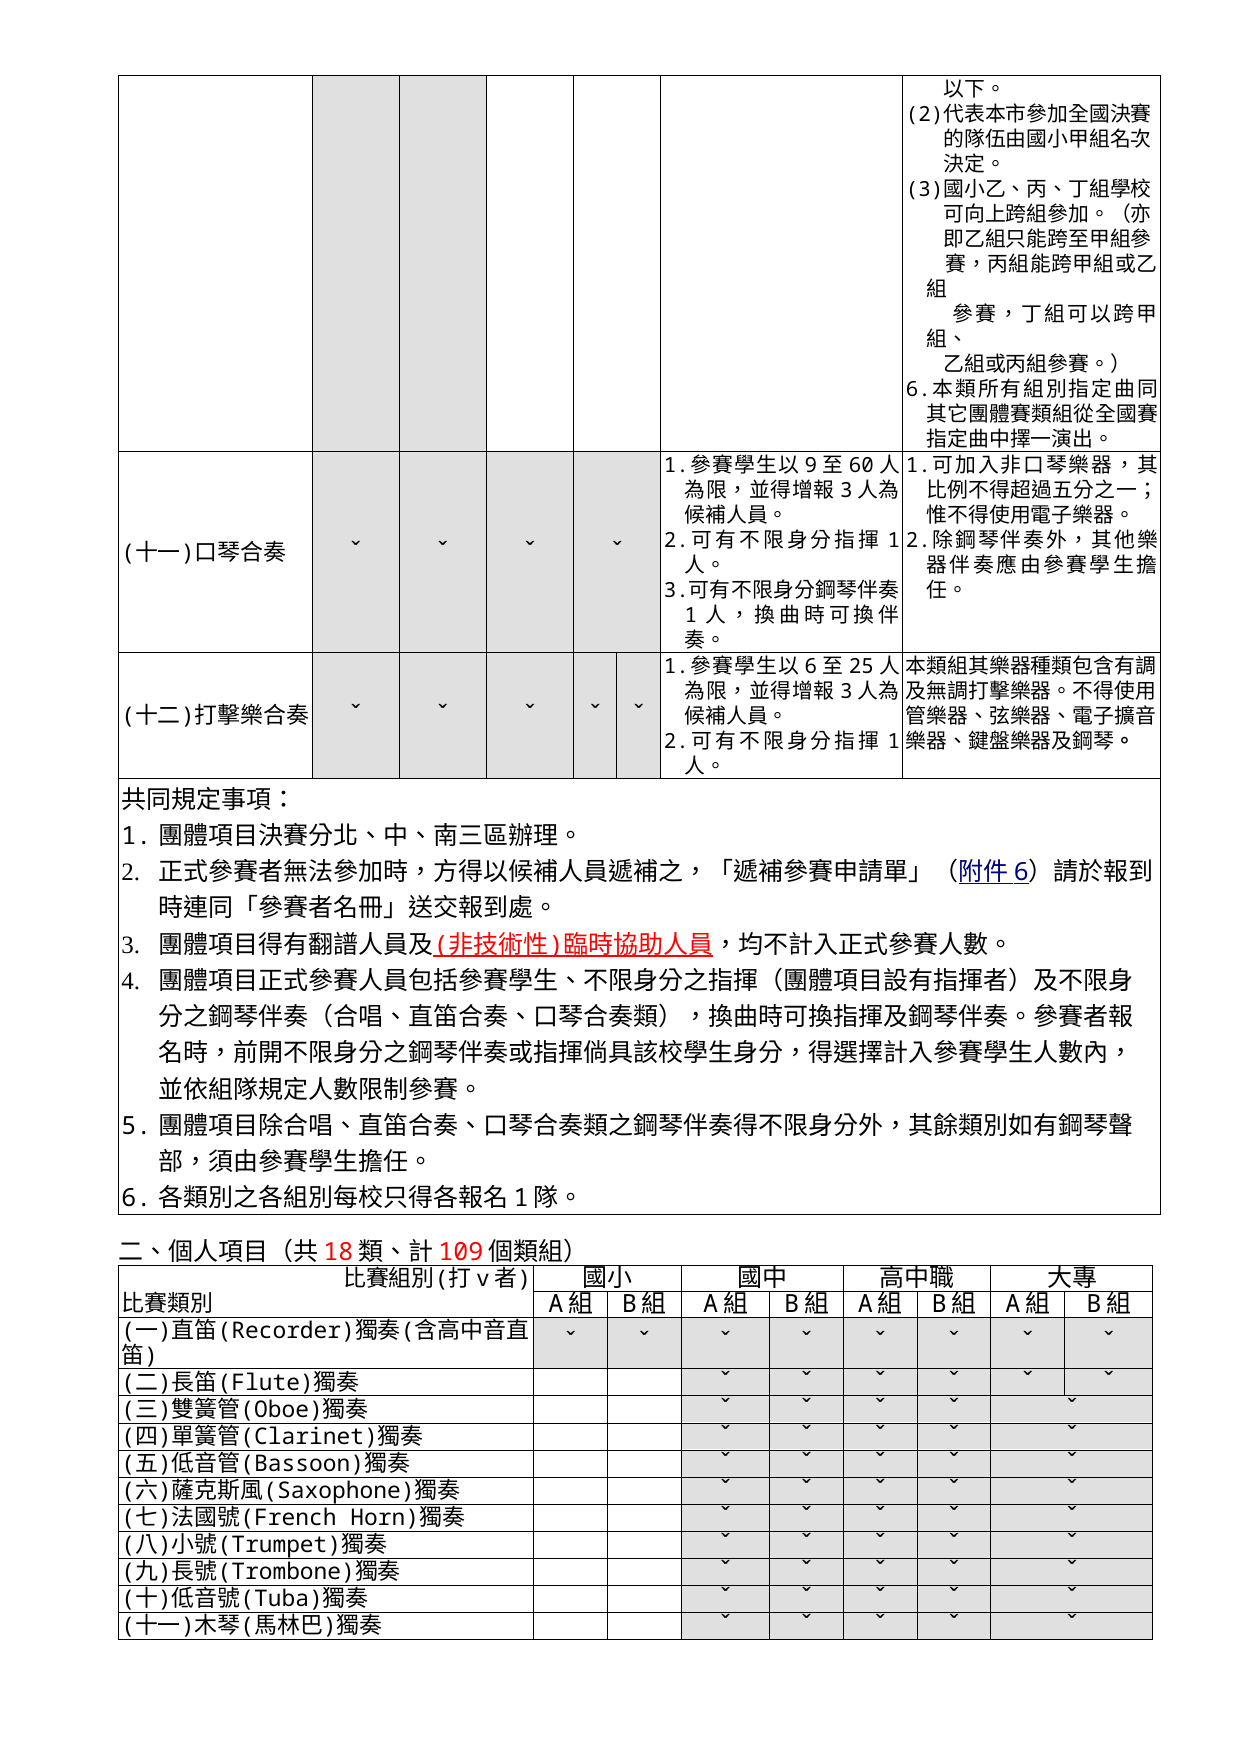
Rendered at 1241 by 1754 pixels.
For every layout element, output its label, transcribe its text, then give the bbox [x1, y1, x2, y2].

table_cell ˇ [991, 1424, 1152, 1449]
table_cell [608, 1505, 681, 1531]
table_cell (五)低音管(Bassoon)獨奏 [119, 1451, 533, 1477]
table_cell [1153, 1395, 1157, 1422]
table_cell ˇ [991, 1532, 1152, 1558]
table_cell ˇ [400, 452, 486, 652]
table_cell (十)低音號(Tuba)獨奏 [119, 1586, 533, 1612]
table_cell B組 [918, 1292, 990, 1317]
table_cell 本類組其樂器種類包含有調 及無調打擊樂器。不得使用 管樂器、弦樂器、電子擴音 樂器、鍵盤樂器及鋼琴。 [903, 653, 1160, 778]
table_cell ˇ [991, 1369, 1064, 1395]
table_cell [487, 76, 573, 451]
text 二、個人項目（共18類、計109個類組） [118, 1240, 1122, 1265]
table_cell 1.參賽學生以9至60人為限，並得增報3人為候補人員。 2.可有不限身分指揮1人。 3.可有不限身分鋼琴伴奏1人，換曲時可換伴奏。 [661, 452, 902, 652]
table_cell A組 [534, 1292, 607, 1317]
table_cell [1153, 1504, 1157, 1531]
table_cell ˇ [534, 1318, 607, 1368]
table_cell (四)單簧管(Clarinet)獨奏 [119, 1424, 533, 1449]
table_cell ˇ [682, 1532, 769, 1558]
table_cell [661, 76, 902, 451]
table_cell ˇ [918, 1586, 990, 1612]
table_cell [119, 76, 312, 451]
table_cell ˇ [918, 1478, 990, 1504]
table_cell [608, 1396, 681, 1422]
table_cell ˇ [844, 1532, 917, 1558]
table_header [1153, 1265, 1157, 1291]
table_cell ˇ [991, 1396, 1152, 1422]
table_cell A組 [991, 1292, 1064, 1317]
table_cell ˇ [918, 1396, 990, 1422]
table_cell ˇ [770, 1478, 843, 1504]
table_cell ˇ [844, 1586, 917, 1612]
table_cell ˇ [770, 1424, 843, 1449]
table_cell ˇ [682, 1613, 769, 1639]
table_cell ˇ [770, 1369, 843, 1395]
table_cell 1.參賽學生以6至25人為限，並得增報3人為候補人員。 2.可有不限身分指揮1人。 [661, 653, 902, 778]
table_cell ˇ [918, 1424, 990, 1449]
table_cell ˇ [770, 1451, 843, 1477]
table_cell ˇ [844, 1424, 917, 1449]
table_cell ˇ [313, 452, 399, 652]
table_cell [534, 1451, 607, 1477]
table_cell [534, 1505, 607, 1531]
table_cell ˇ [918, 1318, 990, 1368]
table_cell ˇ [682, 1451, 769, 1477]
table_cell ˇ [844, 1613, 917, 1639]
table_cell [1153, 1558, 1157, 1585]
table_cell ˇ [918, 1451, 990, 1477]
table_cell (八)小號(Trumpet)獨奏 [119, 1532, 533, 1558]
table_cell ˇ [770, 1318, 843, 1368]
table_cell (十一)口琴合奏 [119, 452, 312, 652]
table_cell ˇ [1065, 1318, 1152, 1368]
table_cell ˇ [991, 1451, 1152, 1477]
table_cell [534, 1559, 607, 1585]
table_cell ˇ [918, 1505, 990, 1531]
table_cell (十一)木琴(馬林巴)獨奏 [119, 1613, 533, 1639]
table_cell ˇ [682, 1369, 769, 1395]
table_cell ˇ [608, 1318, 681, 1368]
table_cell [534, 1424, 607, 1449]
table_cell [534, 1613, 607, 1639]
table_cell [1153, 1531, 1157, 1558]
table_cell ˇ [844, 1369, 917, 1395]
table_header 大專 [991, 1266, 1152, 1291]
table_cell [1153, 1477, 1157, 1504]
table_cell ˇ [682, 1586, 769, 1612]
table_cell [534, 1369, 607, 1395]
table_cell [534, 1586, 607, 1612]
table_cell ˇ [844, 1451, 917, 1477]
table_cell 以下。 (2)代表本市參加全國決賽 的隊伍由國小甲組名次 決定。 (3)國小乙、丙、丁組學校 可向上跨組參加。（亦 即乙組只能跨至甲組參 賽，丙組能跨甲組或乙組 參賽，丁組可以跨甲組、 乙組或丙組參賽。） 6.本類所有組別指定曲同其它團體賽類組從全國賽指定曲中擇一演出。 [903, 76, 1160, 451]
table_cell [1153, 1423, 1157, 1449]
table_cell [534, 1478, 607, 1504]
table_header 比賽組別(打v者) 比賽類別 [119, 1266, 533, 1317]
table_cell ˇ [991, 1586, 1152, 1612]
table_cell [608, 1478, 681, 1504]
table_cell [1153, 1612, 1157, 1639]
table_cell A組 [682, 1292, 769, 1317]
table_cell B組 [1065, 1292, 1152, 1317]
table_cell ˇ [770, 1613, 843, 1639]
table_cell [608, 1613, 681, 1639]
table_cell [608, 1424, 681, 1449]
table_cell ˇ [918, 1559, 990, 1585]
table_cell ˇ [991, 1505, 1152, 1531]
table_cell ˇ [682, 1396, 769, 1422]
table_cell ˇ [918, 1532, 990, 1558]
table_cell (六)薩克斯風(Saxophone)獨奏 [119, 1478, 533, 1504]
table_cell ˇ [682, 1478, 769, 1504]
table_cell (九)長號(Trombone)獨奏 [119, 1559, 533, 1585]
table_cell ˇ [844, 1478, 917, 1504]
table_cell ˇ [770, 1559, 843, 1585]
table_cell ˇ [574, 452, 660, 652]
table_cell [1153, 1368, 1157, 1395]
table_cell ˇ [617, 653, 660, 778]
table_cell [608, 1532, 681, 1558]
table_cell [534, 1396, 607, 1422]
table_cell ˇ [770, 1505, 843, 1531]
table_cell ˇ [991, 1613, 1152, 1639]
table_cell A組 [844, 1292, 917, 1317]
table_cell [608, 1559, 681, 1585]
table_cell [608, 1586, 681, 1612]
table_cell ˇ [844, 1318, 917, 1368]
table_cell ˇ [991, 1478, 1152, 1504]
table_cell (一)直笛(Recorder)獨奏(含高中音直笛) [119, 1318, 533, 1368]
table_cell (三)雙簧管(Oboe)獨奏 [119, 1396, 533, 1422]
table_cell ˇ [574, 653, 616, 778]
table_cell [313, 76, 399, 451]
table_cell ˇ [682, 1505, 769, 1531]
table_header 國小 [534, 1266, 681, 1291]
table_cell ˇ [844, 1505, 917, 1531]
table_cell ˇ [1065, 1369, 1152, 1395]
table_cell [1153, 1450, 1157, 1477]
table_cell (七)法國號(French Horn)獨奏 [119, 1505, 533, 1531]
table_cell ˇ [487, 653, 573, 778]
table_cell [534, 1532, 607, 1558]
table_cell ˇ [918, 1613, 990, 1639]
table_cell B組 [770, 1292, 843, 1317]
table_cell ˇ [844, 1559, 917, 1585]
table_cell (二)長笛(Flute)獨奏 [119, 1369, 533, 1395]
table_cell ˇ [682, 1318, 769, 1368]
table_cell (十二)打擊樂合奏 [119, 653, 312, 778]
table_header 國中 [682, 1266, 843, 1291]
table_cell 共同規定事項： 團體項目決賽分北、中、南三區辦理。 正式參賽者無法參加時，方得以候補人員遞補之，「遞補參賽申請單」（附件6）請於報到時連同「參賽者名冊」送交報到處。 團體項目得有翻譜人員及(非技術性)臨時協助人員，均不計入正式參賽人數。 團體項目正式參賽人員包括參賽學生、不限身分之指揮（團體項目設有指揮者）及不限身分之鋼琴伴奏（合唱、直笛合奏、口琴合奏類），換曲時可換指揮及鋼琴伴奏。參賽者報名時，前開不限身分之鋼琴伴奏或指揮倘具該校學生身分，得選擇計入參賽學生人數內，並依組隊規定人數限制參賽。 團體項目除合唱、直笛合奏、口琴合奏類之鋼琴伴奏得不限身分外，其餘類別如有鋼琴聲部，須由參賽學生擔任。 各類別之各組別每校只得各報名1隊。 [119, 779, 1160, 1214]
table_cell ˇ [400, 653, 486, 778]
table_cell [608, 1451, 681, 1477]
table_cell [608, 1369, 681, 1395]
table_cell [1153, 1317, 1157, 1368]
table_cell ˇ [487, 452, 573, 652]
table_cell ˇ [991, 1318, 1064, 1368]
table_cell ˇ [770, 1396, 843, 1422]
table_cell [400, 76, 486, 451]
table_cell B組 [608, 1292, 681, 1317]
table_cell ˇ [682, 1559, 769, 1585]
table_header 高中職 [844, 1266, 990, 1291]
table_cell 1.可加入非口琴樂器，其比例不得超過五分之一；惟不得使用電子樂器。 2.除鋼琴伴奏外，其他樂器伴奏應由參賽學生擔任。 [903, 452, 1160, 652]
table_cell ˇ [991, 1559, 1152, 1585]
table_cell [574, 76, 660, 451]
table_cell ˇ [844, 1396, 917, 1422]
table_cell [1153, 1585, 1157, 1612]
table_cell ˇ [770, 1532, 843, 1558]
table_cell [1153, 1291, 1157, 1317]
table_cell ˇ [770, 1586, 843, 1612]
table_cell ˇ [313, 653, 399, 778]
table_cell ˇ [682, 1424, 769, 1449]
table_cell ˇ [918, 1369, 990, 1395]
